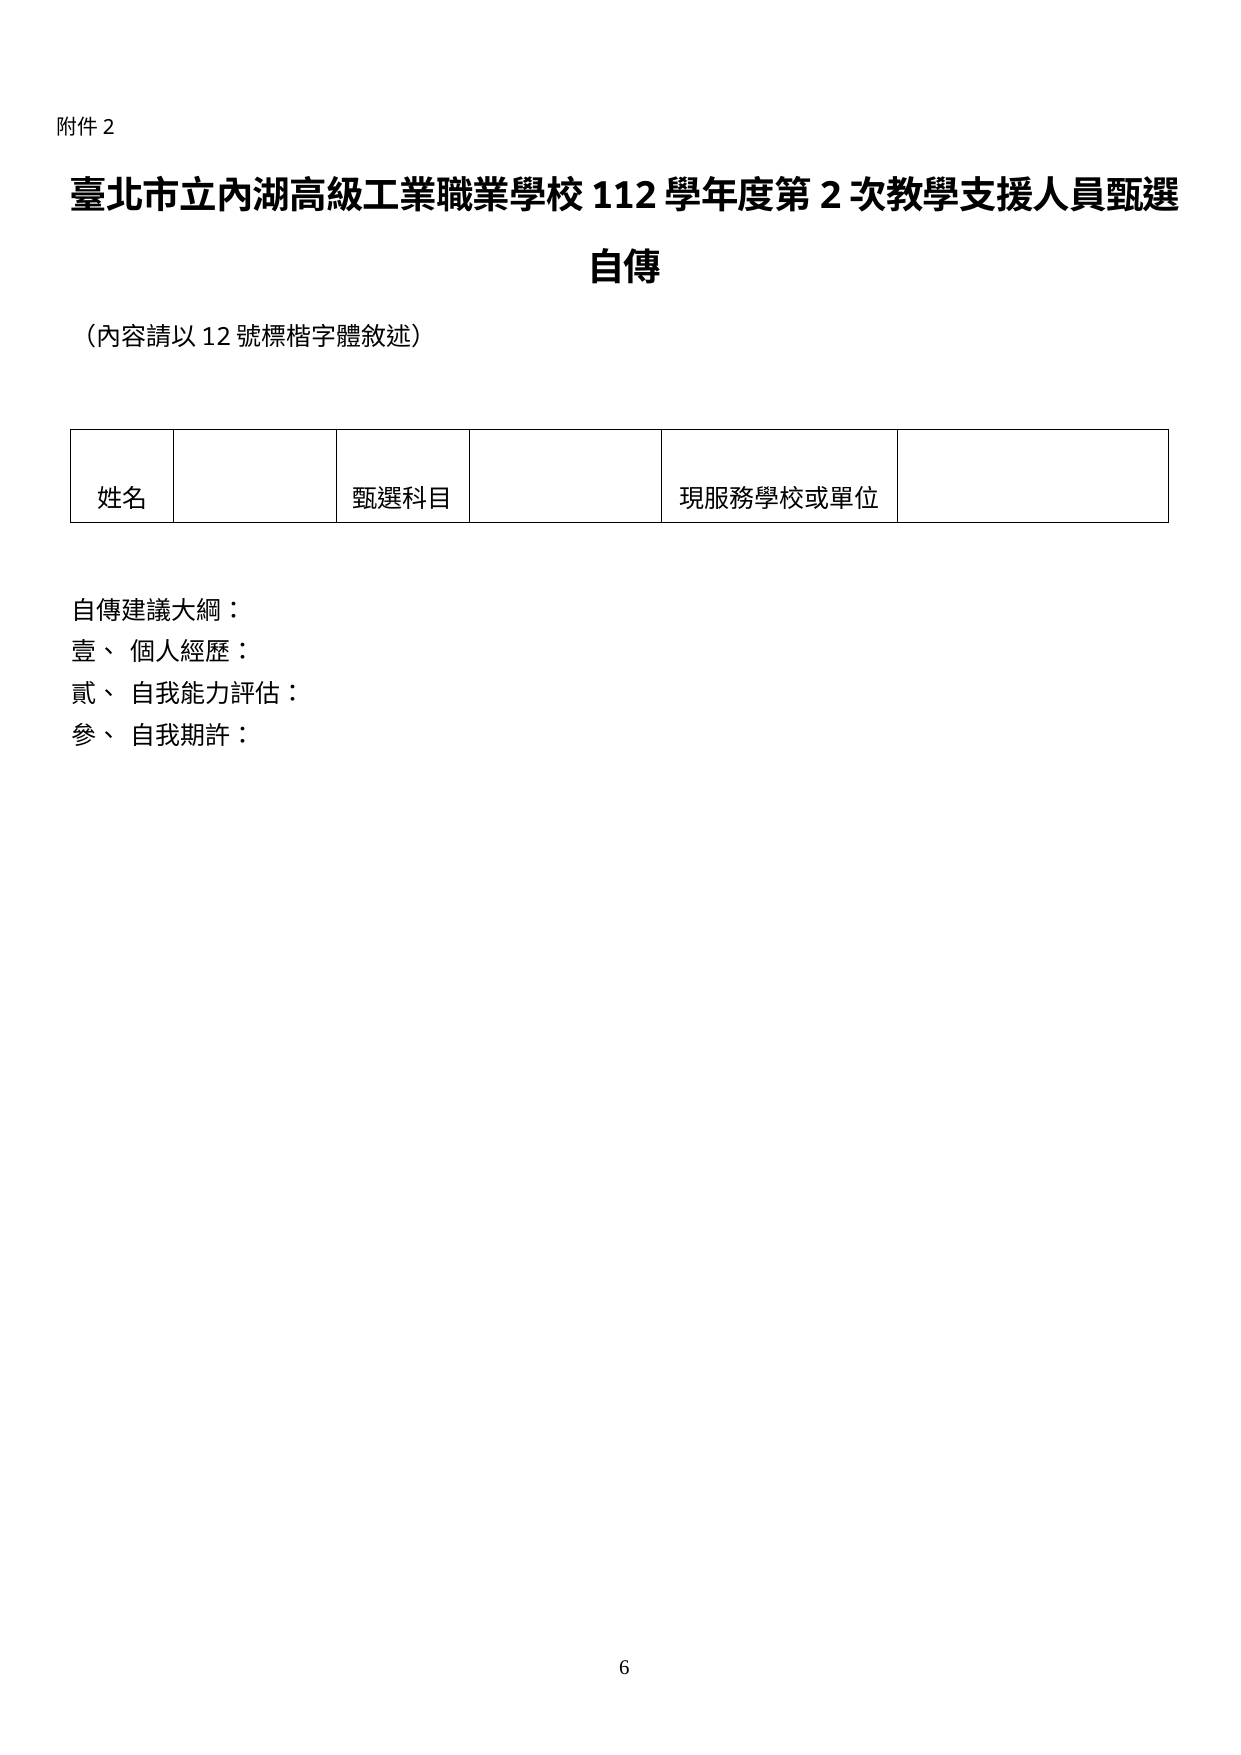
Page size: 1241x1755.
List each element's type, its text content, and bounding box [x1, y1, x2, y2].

table_header 姓名 [71, 430, 173, 522]
table_header [470, 430, 661, 522]
table_header 現服務學校或單位 [662, 430, 897, 522]
table_header [898, 430, 1168, 522]
table_header [174, 430, 336, 522]
list 個人經歷： [71, 632, 1169, 668]
list 自我能力評估： [71, 673, 1169, 710]
list 自我期許： [71, 715, 1169, 751]
text （內容請以12號標楷字體敘述） [71, 293, 1169, 356]
text 自傳建議大綱： [71, 590, 1169, 626]
text 臺北市立內湖高級工業職業學校112學年度第2次教學支援人員甄選自傳 [56, 151, 1193, 285]
table_header 甄選科目 [337, 430, 469, 522]
text 附件2 [56, 84, 1193, 146]
